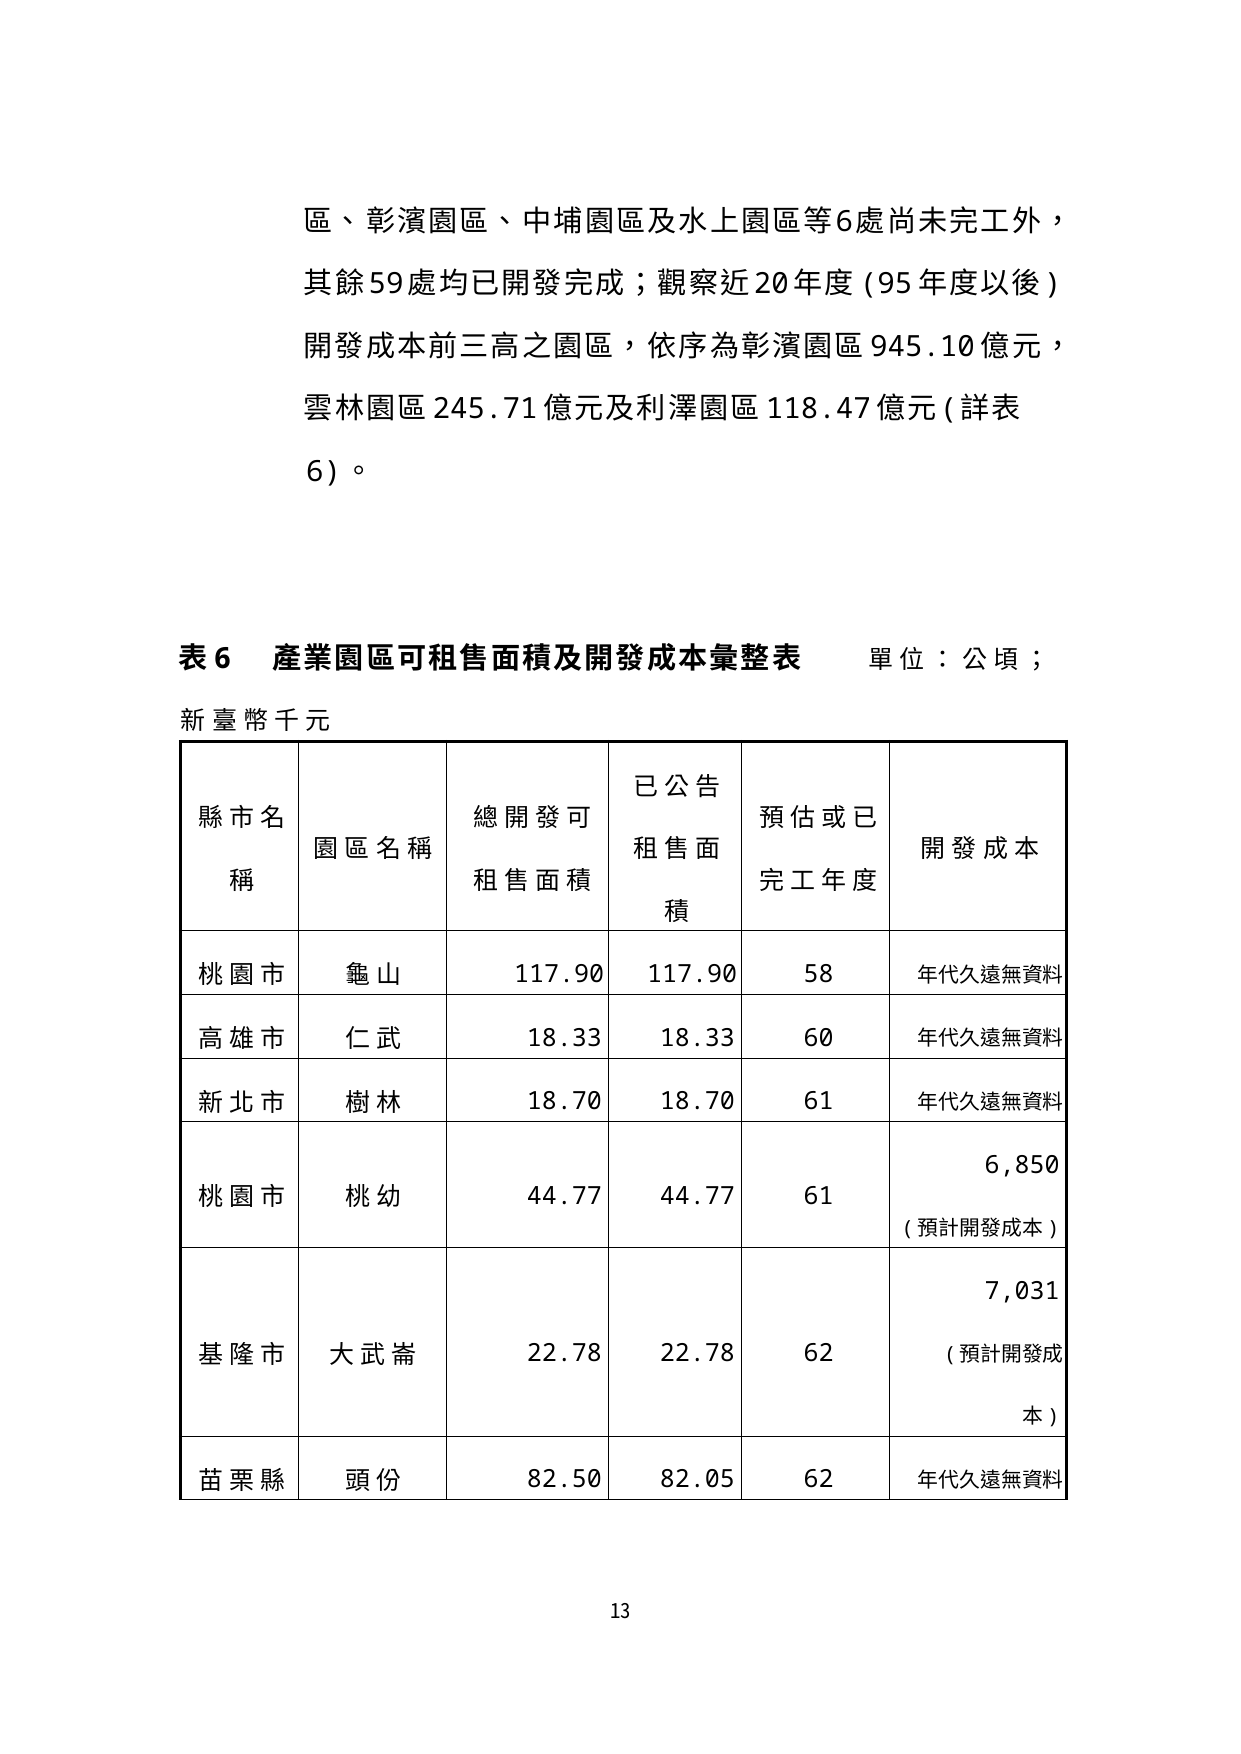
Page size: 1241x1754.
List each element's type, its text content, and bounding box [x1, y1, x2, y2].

table_header 已公告租售面積 [609, 743, 741, 930]
table_cell 44.77 [447, 1122, 608, 1247]
table_cell 117.90 [447, 931, 608, 994]
table_cell 18.33 [447, 995, 608, 1057]
table_cell 61 [742, 1059, 889, 1121]
table_cell 桃幼 [299, 1122, 446, 1247]
table_cell 44.77 [609, 1122, 741, 1247]
table_cell 年代久遠無資料 [890, 931, 1065, 994]
table_cell 年代久遠無資料 [890, 995, 1065, 1057]
table_cell 6,850 (預計開發成本) [890, 1122, 1065, 1247]
table_cell 58 [742, 931, 889, 994]
table_cell 60 [742, 995, 889, 1057]
table_cell 82.05 [609, 1437, 741, 1499]
table_cell 22.78 [447, 1248, 608, 1436]
table_cell 22.78 [609, 1248, 741, 1436]
text 截至113年底園管局轄管產業園區共65處(未含南港軟體園區)，其中除雲林園區、新市園區、北高雄園區、彰濱園區、中埔園區及水上園區等6處尚未完工外，其餘59處均已開發完成；觀察近20年度(95年度以後)開發成本前三高之園區，依序為彰濱園區945.10億元，雲林園區245.71億元及利澤園區118.47億元(詳表6)。 [295, 177, 1063, 490]
text 表6 產業園區可租售面積及開發成本彙整表 單位：公頃；新臺幣千元 [177, 615, 1063, 740]
table_cell 18.33 [609, 995, 741, 1057]
table_cell 頭份 [299, 1437, 446, 1499]
table_header 總開發可租售面積 [447, 743, 608, 930]
table_cell 龜山 [299, 931, 446, 994]
table_cell 大武崙 [299, 1248, 446, 1436]
table_cell 61 [742, 1122, 889, 1247]
table_header 縣市名稱 [182, 743, 298, 930]
table_cell 新北市 [182, 1059, 298, 1121]
table_cell 117.90 [609, 931, 741, 994]
table_header 預估或已完工年度 [742, 743, 889, 930]
table_cell 年代久遠無資料 [890, 1059, 1065, 1121]
table_cell 62 [742, 1437, 889, 1499]
table_cell 年代久遠無資料 [890, 1437, 1065, 1499]
table_cell 82.50 [447, 1437, 608, 1499]
table_cell 7,031 (預計開發成本) [890, 1248, 1065, 1436]
table_cell 桃園市 [182, 1122, 298, 1247]
table_header 開發成本 [890, 743, 1065, 930]
table_cell 基隆市 [182, 1248, 298, 1436]
table_cell 仁武 [299, 995, 446, 1057]
table_cell 62 [742, 1248, 889, 1436]
table_header 園區名稱 [299, 743, 446, 930]
table_cell 苗栗縣 [182, 1437, 298, 1499]
table_cell 高雄市 [182, 995, 298, 1057]
table_cell 18.70 [609, 1059, 741, 1121]
table_cell 18.70 [447, 1059, 608, 1121]
table_cell 桃園市 [182, 931, 298, 994]
table_cell 樹林 [299, 1059, 446, 1121]
